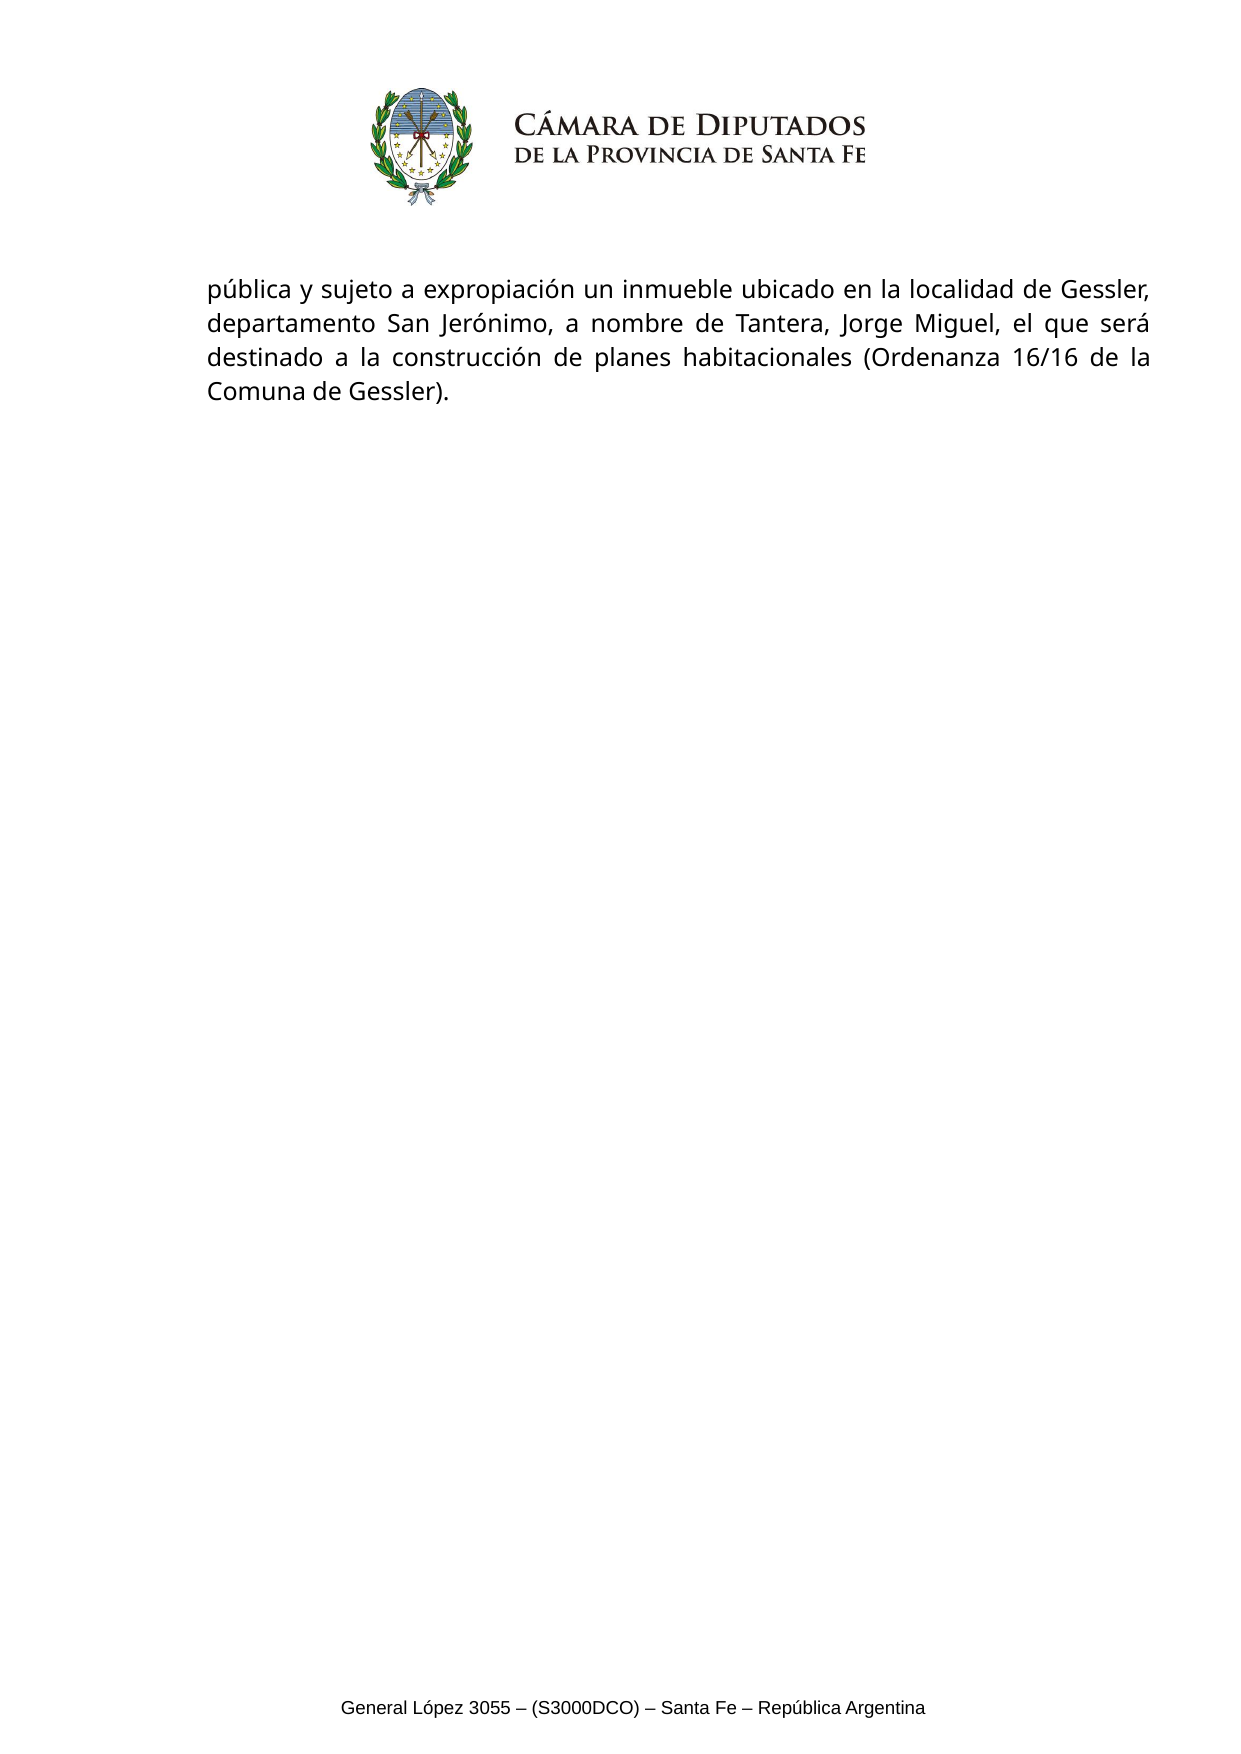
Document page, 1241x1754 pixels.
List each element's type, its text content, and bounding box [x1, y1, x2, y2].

picture [370, 88, 866, 210]
text pública y sujeto a expropiación un inmueble ubicado en la localidad de Gessler, departamento San Jerónimo, a nombre de Tantera, Jorge Miguel, el que será destinado a la construcción de planes habitacionales (Ordenanza 16/16 de la Comuna de Gessler). [207, 272, 1152, 408]
